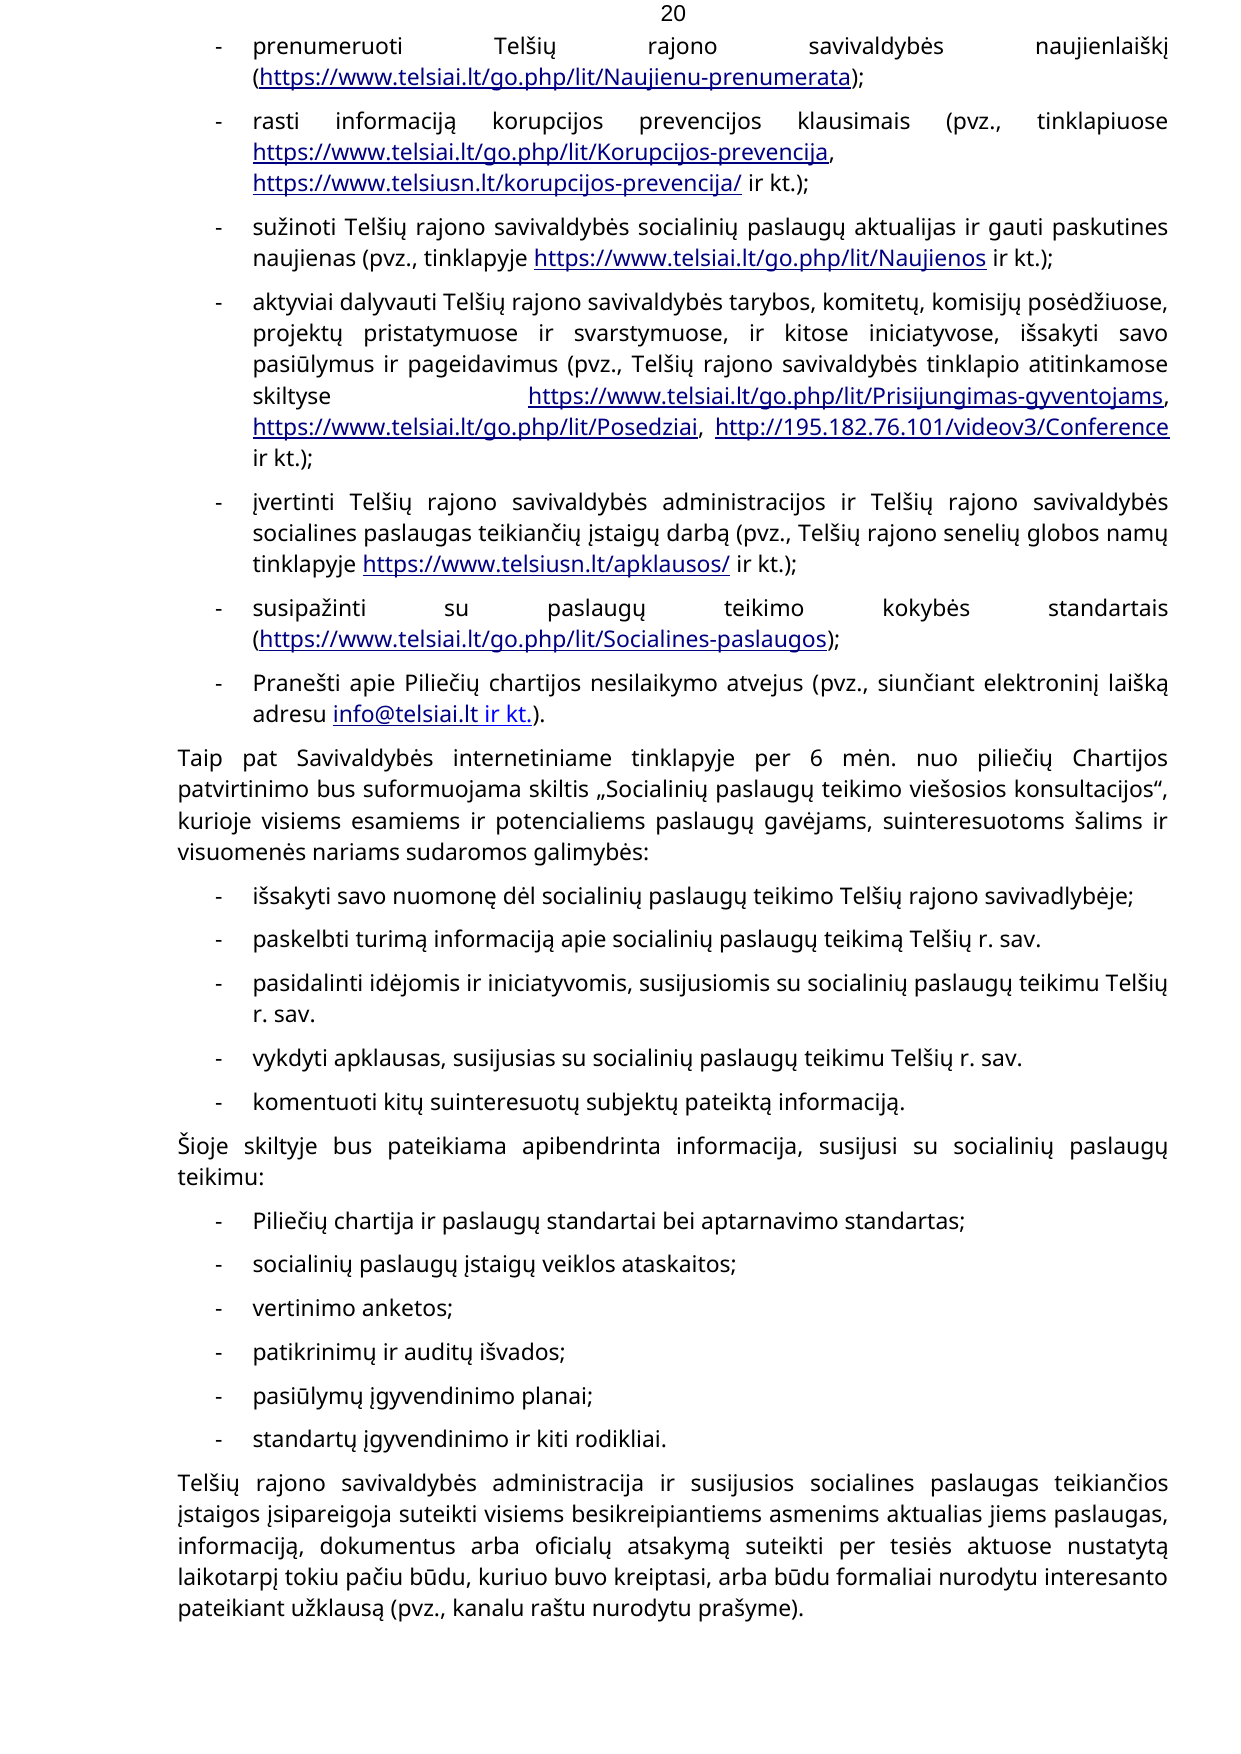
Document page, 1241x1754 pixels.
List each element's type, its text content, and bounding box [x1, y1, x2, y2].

list išsakyti savo nuomonę dėl socialinių paslaugų teikimo Telšių rajono savivadlybėje; [215, 879, 1169, 911]
list komentuoti kitų suinteresuotų subjektų pateiktą informaciją. [215, 1086, 1169, 1117]
list Pranešti apie Piliečių chartijos nesilaikymo atvejus (pvz., siunčiant elektroninį laišką adresu info@telsiai.lt ir kt.). [215, 667, 1169, 729]
list įvertinti Telšių rajono savivaldybės administracijos ir Telšių rajono savivaldybės socialines paslaugas teikiančių įstaigų darbą (pvz., Telšių rajono senelių globos namų tinklapyje https://www.telsiusn.lt/apklausos/ ir kt.); [215, 486, 1169, 579]
list Piliečių chartija ir paslaugų standartai bei aptarnavimo standartas; [215, 1204, 1169, 1236]
list rasti informaciją korupcijos prevencijos klausimais (pvz., tinklapiuose https://www.telsiai.lt/go.php/lit/Korupcijos-prevencija, https://www.telsiusn.lt/korupcijos-prevencija/ ir kt.); [215, 104, 1169, 198]
text Taip pat Savivaldybės internetiniame tinklapyje per 6 mėn. nuo piliečių Chartijos patvirtinimo bus suformuojama skiltis „Socialinių paslaugų teikimo viešosios konsultacijos“, kurioje visiems esamiems ir potencialiems paslaugų gavėjams, suinteresuotoms šalims ir visuomenės nariams sudaromos galimybės: [177, 742, 1169, 867]
list susipažinti su paslaugų teikimo kokybės standartais (https://www.telsiai.lt/go.php/lit/Socialines-paslaugos); [215, 592, 1169, 654]
list patikrinimų ir auditų išvados; [215, 1336, 1169, 1367]
text Šioje skiltyje bus pateikiama apibendrinta informacija, susijusi su socialinių paslaugų teikimu: [177, 1129, 1169, 1192]
list standartų įgyvendinimo ir kiti rodikliai. [215, 1423, 1169, 1454]
list pasidalinti idėjomis ir iniciatyvomis, susijusiomis su socialinių paslaugų teikimu Telšių r. sav. [215, 967, 1169, 1029]
list vertinimo anketos; [215, 1292, 1169, 1323]
list sužinoti Telšių rajono savivaldybės socialinių paslaugų aktualijas ir gauti paskutines naujienas (pvz., tinklapyje https://www.telsiai.lt/go.php/lit/Naujienos ir kt.); [215, 211, 1169, 273]
list socialinių paslaugų įstaigų veiklos ataskaitos; [215, 1248, 1169, 1279]
list paskelbti turimą informaciją apie socialinių paslaugų teikimą Telšių r. sav. [215, 923, 1169, 954]
list prenumeruoti Telšių rajono savivaldybės naujienlaiškį (https://www.telsiai.lt/go.php/lit/Naujienu-prenumerata); [215, 29, 1169, 92]
list aktyviai dalyvauti Telšių rajono savivaldybės tarybos, komitetų, komisijų posėdžiuose, projektų pristatymuose ir svarstymuose, ir kitose iniciatyvose, išsakyti savo pasiūlymus ir pageidavimus (pvz., Telšių rajono savivaldybės tinklapio atitinkamose skiltyse https://www.telsiai.lt/go.php/lit/Prisijungimas-gyventojams, https://www.telsiai.lt/go.php/lit/Posedziai, http://195.182.76.101/videov3/Conference ir kt.); [215, 286, 1169, 473]
text Telšių rajono savivaldybės administracija ir susijusios socialines paslaugas teikiančios įstaigos įsipareigoja suteikti visiems besikreipiantiems asmenims aktualias jiems paslaugas, informaciją, dokumentus arba oficialų atsakymą suteikti per tesiės aktuose nustatytą laikotarpį tokiu pačiu būdu, kuriuo buvo kreiptasi, arba būdu formaliai nurodytu interesanto pateikiant užklausą (pvz., kanalu raštu nurodytu prašyme). [177, 1467, 1169, 1623]
list pasiūlymų įgyvendinimo planai; [215, 1379, 1169, 1411]
list vykdyti apklausas, susijusias su socialinių paslaugų teikimu Telšių r. sav. [215, 1042, 1169, 1073]
